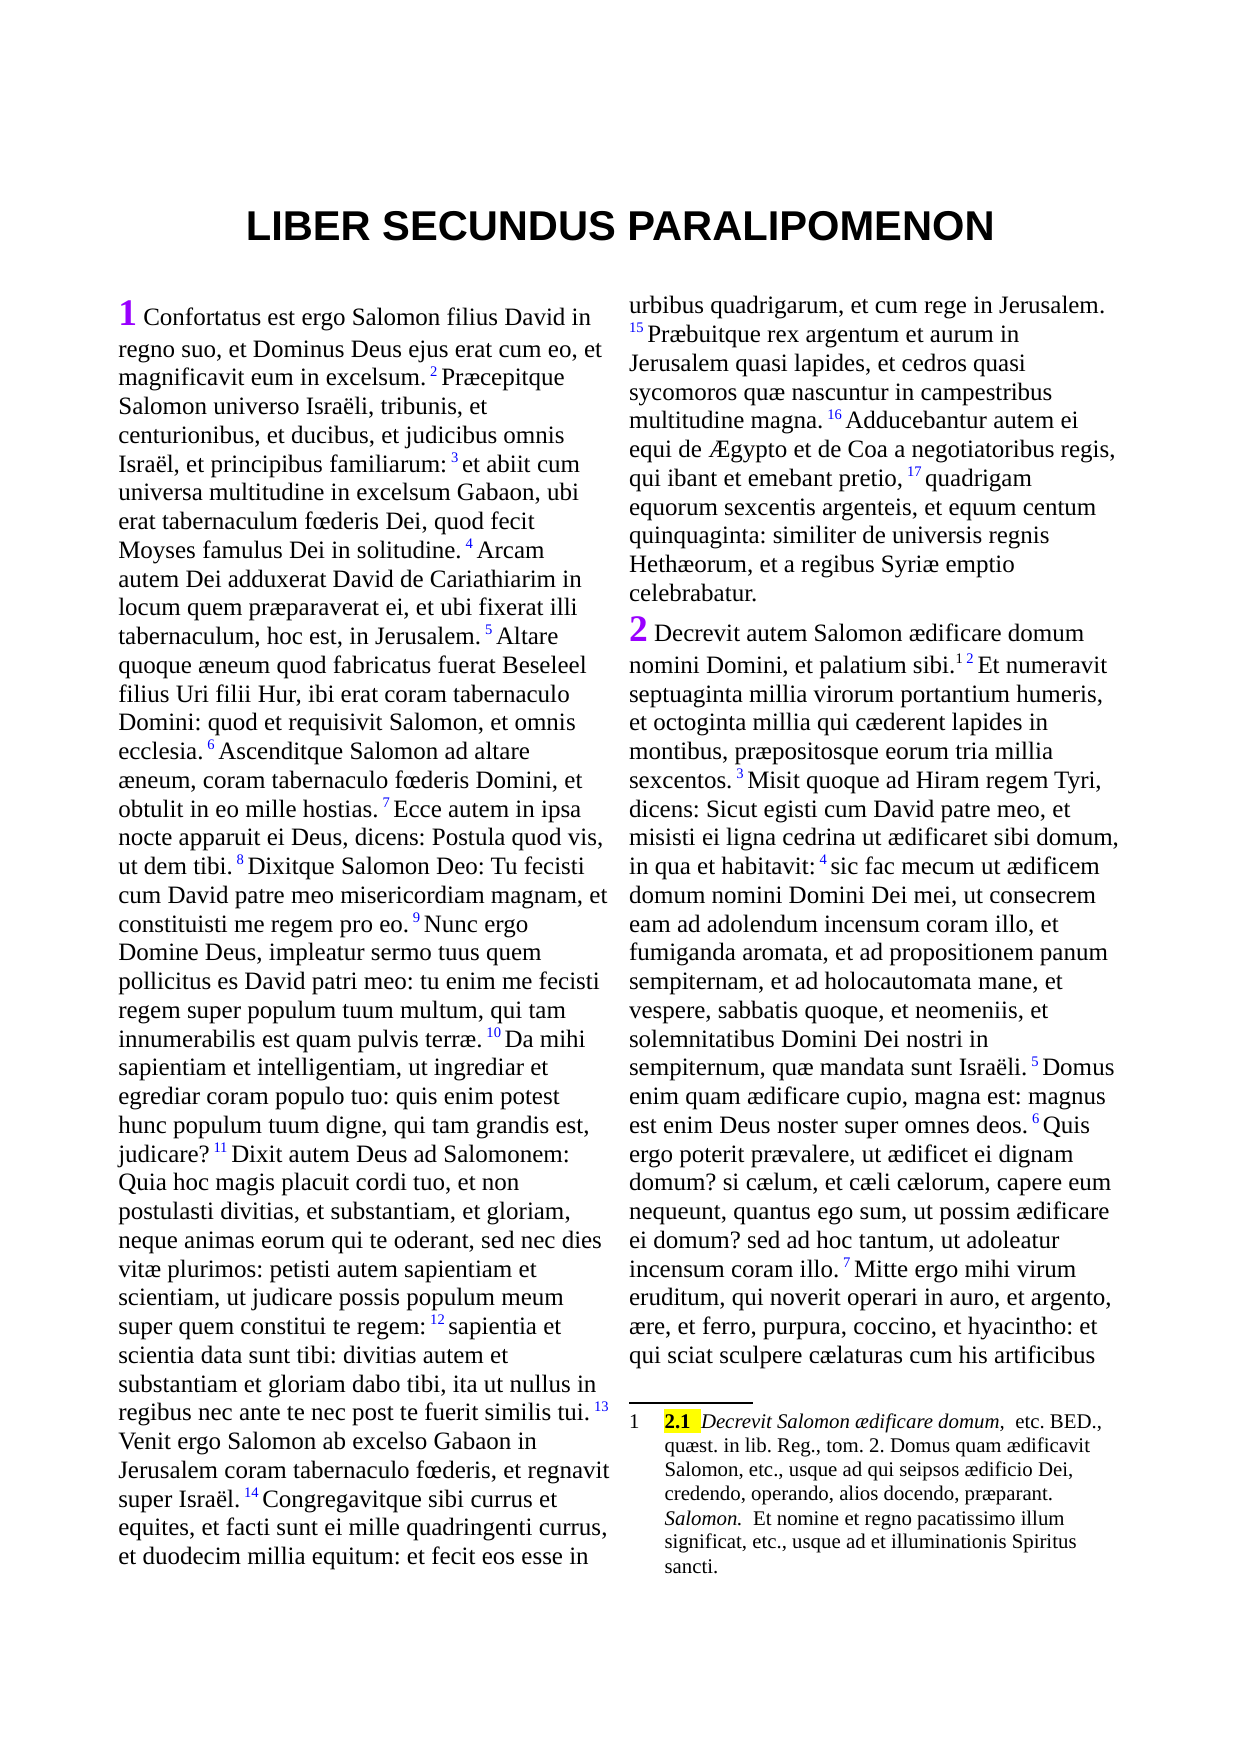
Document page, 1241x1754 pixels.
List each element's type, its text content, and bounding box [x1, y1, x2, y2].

text 2 Decrevit autem Salomon ædificare domum nomini Domini, et palatium sibi. 2 Et numeravit septuaginta millia virorum portantium humeris, et octoginta millia qui cæderent lapides in montibus, præpositosque eorum tria millia sexcentos. 3 Misit quoque ad Hiram regem Tyri, dicens: Sicut egisti cum David patre meo, et misisti ei ligna cedrina ut ædificaret sibi domum, in qua et habitavit: 4 sic fac mecum ut ædificem domum nomini Domini Dei mei, ut consecrem eam ad adolendum incensum coram illo, et fumiganda aromata, et ad propositionem panum sempiternam, et ad holocautomata mane, et vespere, sabbatis quoque, et neomeniis, et solemnitatibus Domini Dei nostri in sempiternum, quæ mandata sunt Israëli. 5 Domus enim quam ædificare cupio, magna est: magnus est enim Deus noster super omnes deos. 6 Quis ergo poterit prævalere, ut ædificet ei dignam domum? si cælum, et cæli cælorum, capere eum nequeunt, quantus ego sum, ut possim ædificare ei domum? sed ad hoc tantum, ut adoleatur incensum coram illo. 7 Mitte ergo mihi virum eruditum, qui noverit operari in auro, et argento, ære, et ferro, purpura, coccino, et hyacintho: et qui sciat sculpere cælaturas cum his artificibus [629, 607, 1122, 1369]
text 1 Confortatus est ergo Salomon filius David in regno suo, et Dominus Deus ejus erat cum eo, et magnificavit eum in excelsum. 2 Præcepitque Salomon universo Israëli, tribunis, et centurionibus, et ducibus, et judicibus omnis Israël, et principibus familiarum: 3 et abiit cum universa multitudine in excelsum Gabaon, ubi erat tabernaculum fœderis Dei, quod fecit Moyses famulus Dei in solitudine. 4 Arcam autem Dei adduxerat David de Cariathiarim in locum quem præparaverat ei, et ubi fixerat illi tabernaculum, hoc est, in Jerusalem. 5 Altare quoque æneum quod fabricatus fuerat Beseleel filius Uri filii Hur, ibi erat coram tabernaculo Domini: quod et requisivit Salomon, et omnis ecclesia. 6 Ascenditque Salomon ad altare æneum, coram tabernaculo fœderis Domini, et obtulit in eo mille hostias. 7 Ecce autem in ipsa nocte apparuit ei Deus, dicens: Postula quod vis, ut dem tibi. 8 Dixitque Salomon Deo: Tu fecisti cum David patre meo misericordiam magnam, et constituisti me regem pro eo. 9 Nunc ergo Domine Deus, impleatur sermo tuus quem pollicitus es David patri meo: tu enim me fecisti regem super populum tuum multum, qui tam innumerabilis est quam pulvis terræ. 10 Da mihi sapientiam et intelligentiam, ut ingrediar et egrediar coram populo tuo: quis enim potest hunc populum tuum digne, qui tam grandis est, judicare? 11 Dixit autem Deus ad Salomonem: Quia hoc magis placuit cordi tuo, et non postulasti divitias, et substantiam, et gloriam, neque animas eorum qui te oderant, sed nec dies vitæ plurimos: petisti autem sapientiam et scientiam, ut judicare possis populum meum super quem constitui te regem: 12 sapientia et scientia data sunt tibi: divitias autem et substantiam et gloriam dabo tibi, ita ut nullus in regibus nec ante te nec post te fuerit similis tui. 13 Venit ergo Salomon ab excelso Gabaon in Jerusalem coram tabernaculo fœderis, et regnavit super Israël. 14 Congregavitque sibi currus et equites, et facti sunt ei mille quadringenti currus, et duodecim millia equitum: et fecit eos esse in [118, 291, 611, 1570]
title LIBER SECUNDUS PARALIPOMENON [118, 201, 1122, 249]
text 2.1 Decrevit Salomon ædificare domum, etc. BED., quæst. in lib. Reg., tom. 2. Domus quam ædificavit Salomon, etc., usque ad qui seipsos ædificio Dei, credendo, operando, alios docendo, præparant. Salomon. Et nomine et regno pacatissimo illum significat, etc., usque ad et illuminationis Spiritus sancti. [629, 1409, 1122, 1578]
text urbibus quadrigarum, et cum rege in Jerusalem. 15 Præbuitque rex argentum et aurum in Jerusalem quasi lapides, et cedros quasi sycomoros quæ nascuntur in campestribus multitudine magna. 16 Adducebantur autem ei equi de Ægypto et de Coa a negotiatoribus regis, qui ibant et emebant pretio, 17 quadrigam equorum sexcentis argenteis, et equum centum quinquaginta: similiter de universis regnis Hethæorum, et a regibus Syriæ emptio celebrabatur. [629, 291, 1122, 607]
